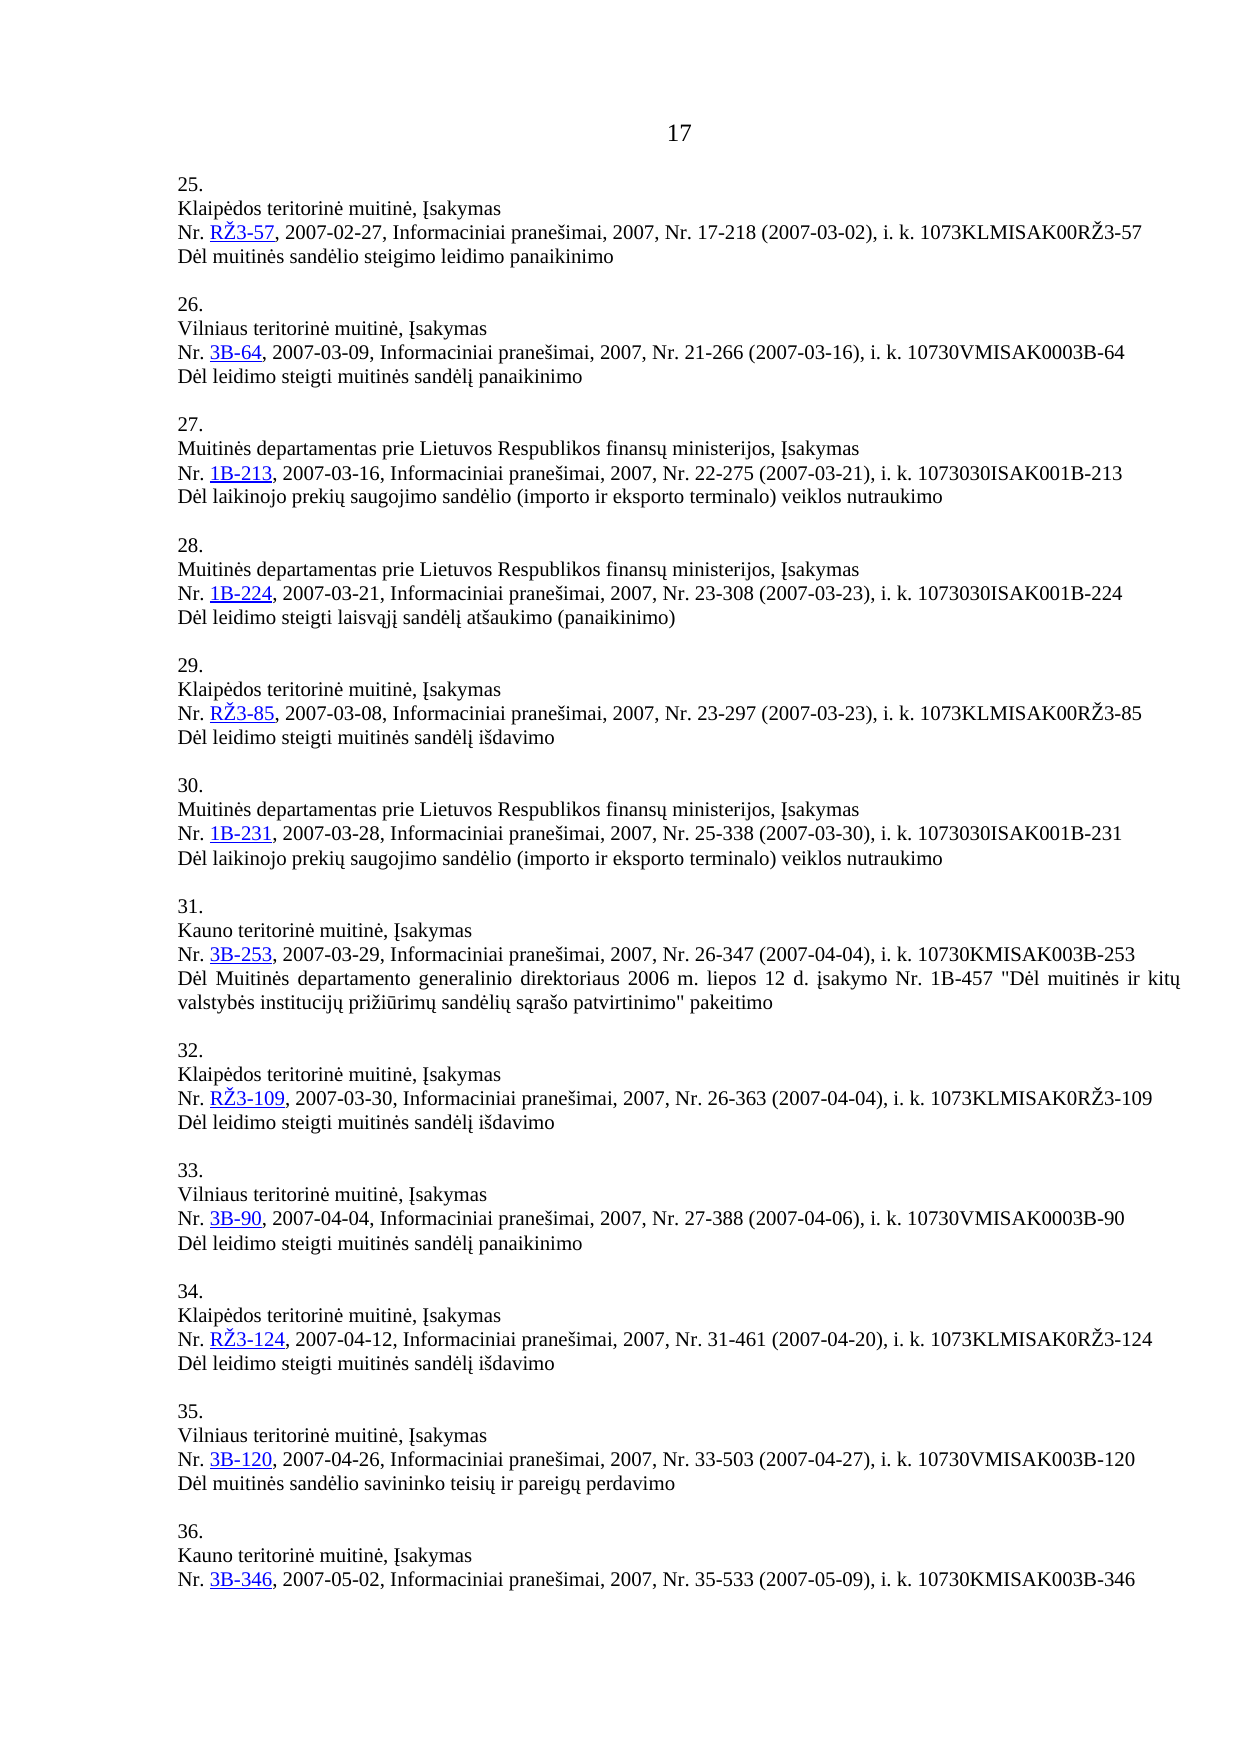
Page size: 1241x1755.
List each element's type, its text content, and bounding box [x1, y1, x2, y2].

text Dėl muitinės sandėlio steigimo leidimo panaikinimo [177, 244, 1181, 268]
text Muitinės departamentas prie Lietuvos Respublikos finansų ministerijos, Įsakymas [177, 797, 1181, 821]
text Muitinės departamentas prie Lietuvos Respublikos finansų ministerijos, Įsakymas [177, 557, 1181, 581]
text Nr. 3B-253, 2007-03-29, Informaciniai pranešimai, 2007, Nr. 26-347 (2007-04-04), i. k. 10730KMISAK003B-253 [177, 942, 1181, 966]
text Dėl muitinės sandėlio savininko teisių ir pareigų perdavimo [177, 1471, 1181, 1495]
text Nr. 3B-64, 2007-03-09, Informaciniai pranešimai, 2007, Nr. 21-266 (2007-03-16), i. k. 10730VMISAK0003B-64 [177, 340, 1181, 364]
text Nr. 1B-224, 2007-03-21, Informaciniai pranešimai, 2007, Nr. 23-308 (2007-03-23), i. k. 1073030ISAK001B-224 [177, 581, 1181, 605]
text Nr. 3B-90, 2007-04-04, Informaciniai pranešimai, 2007, Nr. 27-388 (2007-04-06), i. k. 10730VMISAK0003B-90 [177, 1206, 1181, 1230]
text Dėl leidimo steigti muitinės sandėlį išdavimo [177, 725, 1181, 749]
text Dėl leidimo steigti muitinės sandėlį išdavimo [177, 1110, 1181, 1134]
text Dėl leidimo steigti laisvąjį sandėlį atšaukimo (panaikinimo) [177, 605, 1181, 629]
text Dėl leidimo steigti muitinės sandėlį išdavimo [177, 1351, 1181, 1375]
text Muitinės departamentas prie Lietuvos Respublikos finansų ministerijos, Įsakymas [177, 436, 1181, 460]
text 28. [177, 533, 1181, 557]
text Dėl laikinojo prekių saugojimo sandėlio (importo ir eksporto terminalo) veiklos nutraukimo [177, 484, 1181, 508]
text 25. [177, 172, 1181, 196]
text Klaipėdos teritorinė muitinė, Įsakymas [177, 196, 1181, 220]
text Klaipėdos teritorinė muitinė, Įsakymas [177, 1303, 1181, 1327]
text Nr. RŽ3-57, 2007-02-27, Informaciniai pranešimai, 2007, Nr. 17-218 (2007-03-02), i. k. 1073KLMISAK00RŽ3-57 [177, 220, 1181, 244]
text 26. [177, 292, 1181, 316]
text Klaipėdos teritorinė muitinė, Įsakymas [177, 677, 1181, 701]
text Vilniaus teritorinė muitinė, Įsakymas [177, 1423, 1181, 1447]
text Nr. RŽ3-109, 2007-03-30, Informaciniai pranešimai, 2007, Nr. 26-363 (2007-04-04), i. k. 1073KLMISAK0RŽ3-109 [177, 1086, 1181, 1110]
text Nr. 1B-231, 2007-03-28, Informaciniai pranešimai, 2007, Nr. 25-338 (2007-03-30), i. k. 1073030ISAK001B-231 [177, 821, 1181, 845]
text 33. [177, 1158, 1181, 1182]
text Vilniaus teritorinė muitinė, Įsakymas [177, 1182, 1181, 1206]
text 34. [177, 1278, 1181, 1303]
text 30. [177, 773, 1181, 797]
text Dėl leidimo steigti muitinės sandėlį panaikinimo [177, 364, 1181, 388]
text Nr. 3B-120, 2007-04-26, Informaciniai pranešimai, 2007, Nr. 33-503 (2007-04-27), i. k. 10730VMISAK003B-120 [177, 1447, 1181, 1471]
text Klaipėdos teritorinė muitinė, Įsakymas [177, 1062, 1181, 1086]
text Kauno teritorinė muitinė, Įsakymas [177, 918, 1181, 942]
text Dėl leidimo steigti muitinės sandėlį panaikinimo [177, 1230, 1181, 1254]
text Nr. 3B-346, 2007-05-02, Informaciniai pranešimai, 2007, Nr. 35-533 (2007-05-09), i. k. 10730KMISAK003B-346 [177, 1567, 1181, 1591]
text Nr. RŽ3-85, 2007-03-08, Informaciniai pranešimai, 2007, Nr. 23-297 (2007-03-23), i. k. 1073KLMISAK00RŽ3-85 [177, 701, 1181, 725]
text Kauno teritorinė muitinė, Įsakymas [177, 1543, 1181, 1567]
text Dėl Muitinės departamento generalinio direktoriaus 2006 m. liepos 12 d. įsakymo Nr. 1B-457 "Dėl muitinės ir kitų valstybės institucijų prižiūrimų sandėlių sąrašo patvirtinimo" pakeitimo [177, 966, 1181, 1014]
text 35. [177, 1399, 1181, 1423]
text Vilniaus teritorinė muitinė, Įsakymas [177, 316, 1181, 340]
text 36. [177, 1519, 1181, 1543]
text 32. [177, 1038, 1181, 1062]
text 29. [177, 653, 1181, 677]
text 27. [177, 412, 1181, 436]
text Nr. 1B-213, 2007-03-16, Informaciniai pranešimai, 2007, Nr. 22-275 (2007-03-21), i. k. 1073030ISAK001B-213 [177, 460, 1181, 484]
text Nr. RŽ3-124, 2007-04-12, Informaciniai pranešimai, 2007, Nr. 31-461 (2007-04-20), i. k. 1073KLMISAK0RŽ3-124 [177, 1327, 1181, 1351]
text Dėl laikinojo prekių saugojimo sandėlio (importo ir eksporto terminalo) veiklos nutraukimo [177, 845, 1181, 869]
text 31. [177, 893, 1181, 918]
